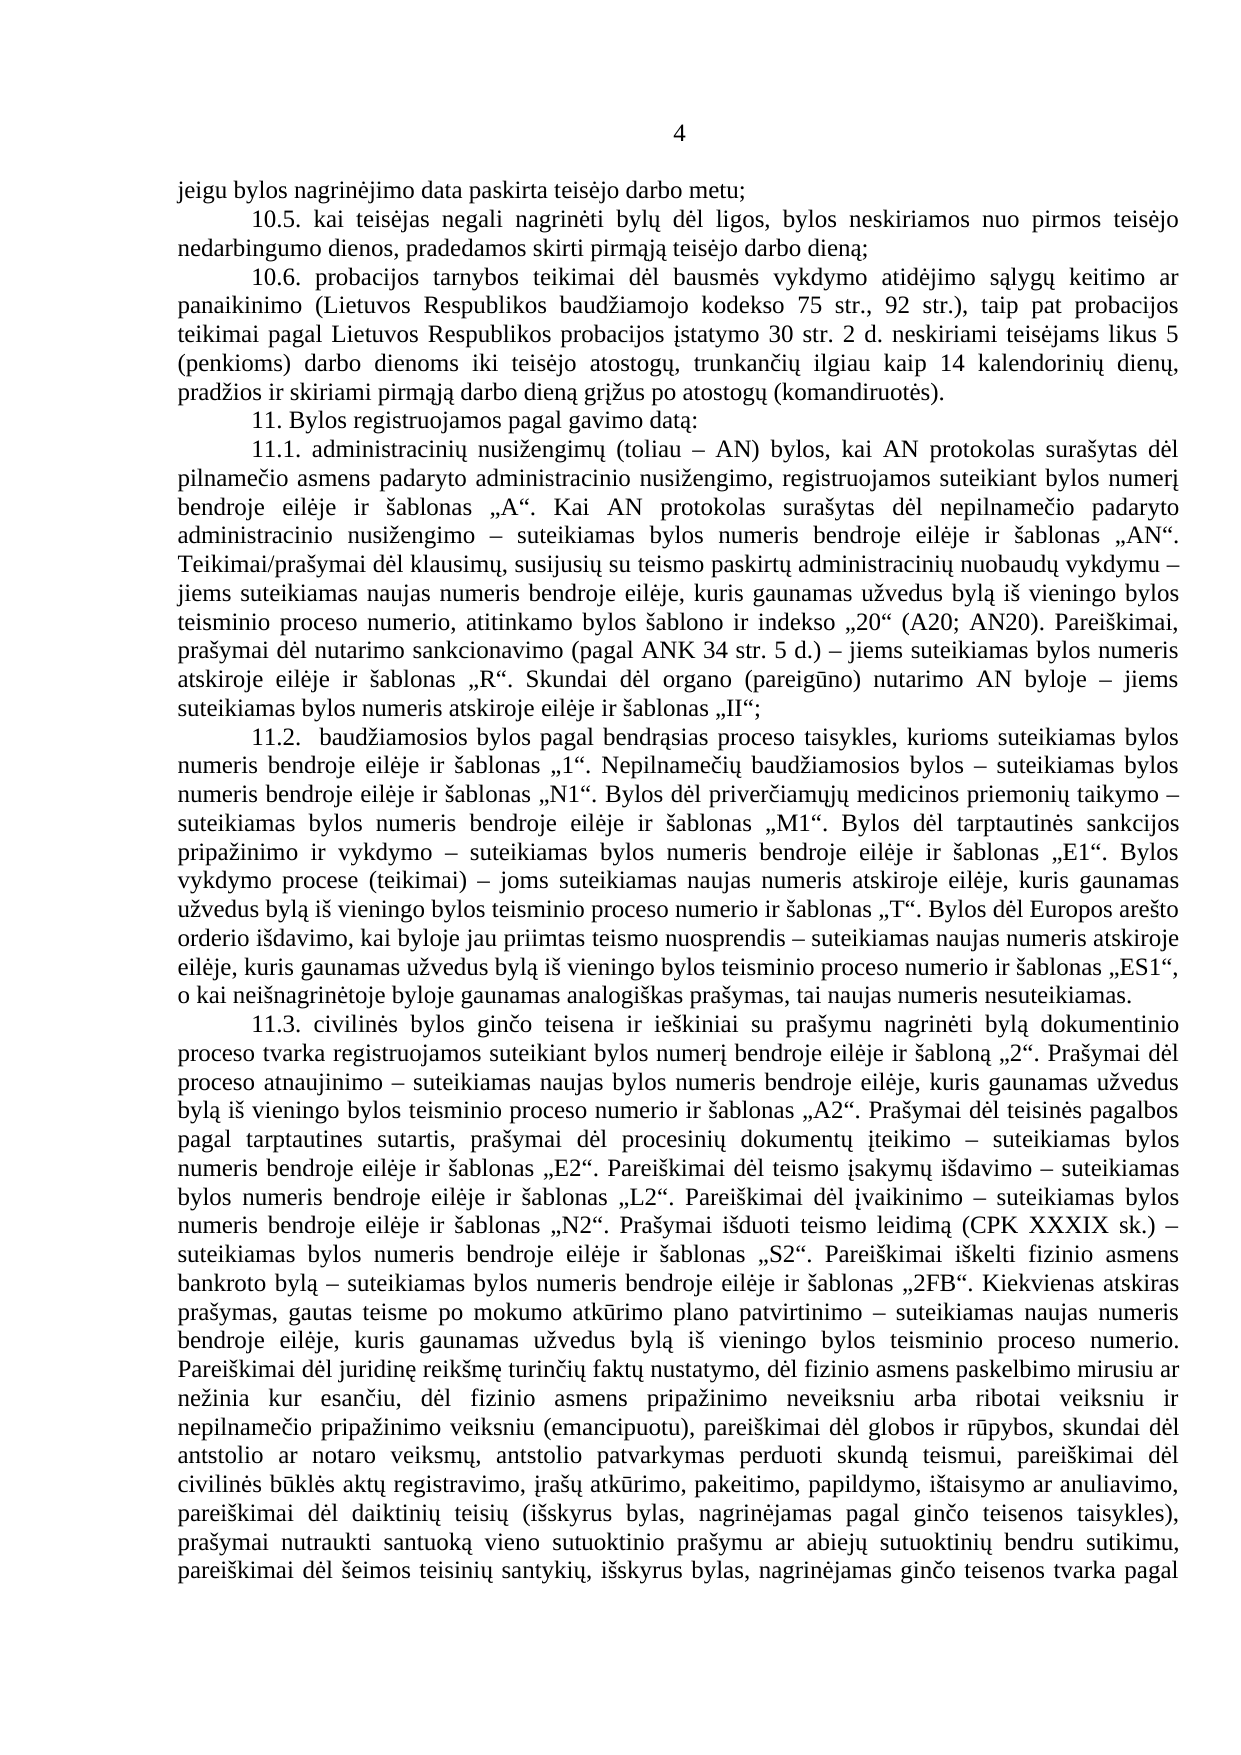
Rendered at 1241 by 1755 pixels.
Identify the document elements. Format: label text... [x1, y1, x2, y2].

text 11.3. civilinės bylos ginčo teisena ir ieškiniai su prašymu nagrinėti bylą dokumentinio proceso tvarka registruojamos suteikiant bylos numerį bendroje eilėje ir šabloną „2“. Prašymai dėl proceso atnaujinimo – suteikiamas naujas bylos numeris bendroje eilėje, kuris gaunamas užvedus bylą iš vieningo bylos teisminio proceso numerio ir šablonas „A2“. Prašymai dėl teisinės pagalbos pagal tarptautines sutartis, prašymai dėl procesinių dokumentų įteikimo – suteikiamas bylos numeris bendroje eilėje ir šablonas „E2“. Pareiškimai dėl teismo įsakymų išdavimo – suteikiamas bylos numeris bendroje eilėje ir šablonas „L2“. Pareiškimai dėl įvaikinimo – suteikiamas bylos numeris bendroje eilėje ir šablonas „N2“. Prašymai išduoti teismo leidimą (CPK XXXIX sk.) – suteikiamas bylos numeris bendroje eilėje ir šablonas „S2“. Pareiškimai iškelti fizinio asmens bankroto bylą – suteikiamas bylos numeris bendroje eilėje ir šablonas „2FB“. Kiekvienas atskiras prašymas, gautas teisme po mokumo atkūrimo plano patvirtinimo – suteikiamas naujas numeris bendroje eilėje, kuris gaunamas užvedus bylą iš vieningo bylos teisminio proceso numerio. Pareiškimai dėl juridinę reikšmę turinčių faktų nustatymo, dėl fizinio asmens paskelbimo mirusiu ar nežinia kur esančiu, dėl fizinio asmens pripažinimo neveiksniu arba ribotai veiksniu ir nepilnamečio pripažinimo veiksniu (emancipuotu), pareiškimai dėl globos ir rūpybos, skundai dėl antstolio ar notaro veiksmų, antstolio patvarkymas perduoti skundą teismui, pareiškimai dėl civilinės būklės aktų registravimo, įrašų atkūrimo, pakeitimo, papildymo, ištaisymo ar anuliavimo, pareiškimai dėl daiktinių teisių (išskyrus bylas, nagrinėjamas pagal ginčo teisenos taisykles), prašymai nutraukti santuoką vieno sutuoktinio prašymu ar abiejų sutuoktinių bendru sutikimu, pareiškimai dėl šeimos teisinių santykių, išskyrus bylas, nagrinėjamas ginčo teisenos tvarka pagal [177, 1009, 1180, 1584]
text jeigu bylos nagrinėjimo data paskirta teisėjo darbo metu; [177, 176, 1180, 204]
text 11.2. baudžiamosios bylos pagal bendrąsias proceso taisykles, kurioms suteikiamas bylos numeris bendroje eilėje ir šablonas „1“. Nepilnamečių baudžiamosios bylos – suteikiamas bylos numeris bendroje eilėje ir šablonas „N1“. Bylos dėl priverčiamųjų medicinos priemonių taikymo – suteikiamas bylos numeris bendroje eilėje ir šablonas „M1“. Bylos dėl tarptautinės sankcijos pripažinimo ir vykdymo – suteikiamas bylos numeris bendroje eilėje ir šablonas „E1“. Bylos vykdymo procese (teikimai) – joms suteikiamas naujas numeris atskiroje eilėje, kuris gaunamas užvedus bylą iš vieningo bylos teisminio proceso numerio ir šablonas „T“. Bylos dėl Europos arešto orderio išdavimo, kai byloje jau priimtas teismo nuosprendis – suteikiamas naujas numeris atskiroje eilėje, kuris gaunamas užvedus bylą iš vieningo bylos teisminio proceso numerio ir šablonas „ES1“, o kai neišnagrinėtoje byloje gaunamas analogiškas prašymas, tai naujas numeris nesuteikiamas. [177, 722, 1180, 1009]
text 11.1. administracinių nusižengimų (toliau – AN) bylos, kai AN protokolas surašytas dėl pilnamečio asmens padaryto administracinio nusižengimo, registruojamos suteikiant bylos numerį bendroje eilėje ir šablonas „A“. Kai AN protokolas surašytas dėl nepilnamečio padaryto administracinio nusižengimo – suteikiamas bylos numeris bendroje eilėje ir šablonas „AN“. Teikimai/prašymai dėl klausimų, susijusių su teismo paskirtų administracinių nuobaudų vykdymu – jiems suteikiamas naujas numeris bendroje eilėje, kuris gaunamas užvedus bylą iš vieningo bylos teisminio proceso numerio, atitinkamo bylos šablono ir indekso „20“ (A20; AN20). Pareiškimai, prašymai dėl nutarimo sankcionavimo (pagal ANK 34 str. 5 d.) – jiems suteikiamas bylos numeris atskiroje eilėje ir šablonas „R“. Skundai dėl organo (pareigūno) nutarimo AN byloje – jiems suteikiamas bylos numeris atskiroje eilėje ir šablonas „II“; [177, 434, 1180, 722]
text 10.6. probacijos tarnybos teikimai dėl bausmės vykdymo atidėjimo sąlygų keitimo ar panaikinimo (Lietuvos Respublikos baudžiamojo kodekso 75 str., 92 str.), taip pat probacijos teikimai pagal Lietuvos Respublikos probacijos įstatymo 30 str. 2 d. neskiriami teisėjams likus 5 (penkioms) darbo dienoms iki teisėjo atostogų, trunkančių ilgiau kaip 14 kalendorinių dienų, pradžios ir skiriami pirmąją darbo dieną grįžus po atostogų (komandiruotės). [177, 262, 1180, 406]
text 10.5. kai teisėjas negali nagrinėti bylų dėl ligos, bylos neskiriamos nuo pirmos teisėjo nedarbingumo dienos, pradedamos skirti pirmąją teisėjo darbo dieną; [177, 204, 1180, 262]
text 11. Bylos registruojamos pagal gavimo datą: [227, 406, 1180, 434]
